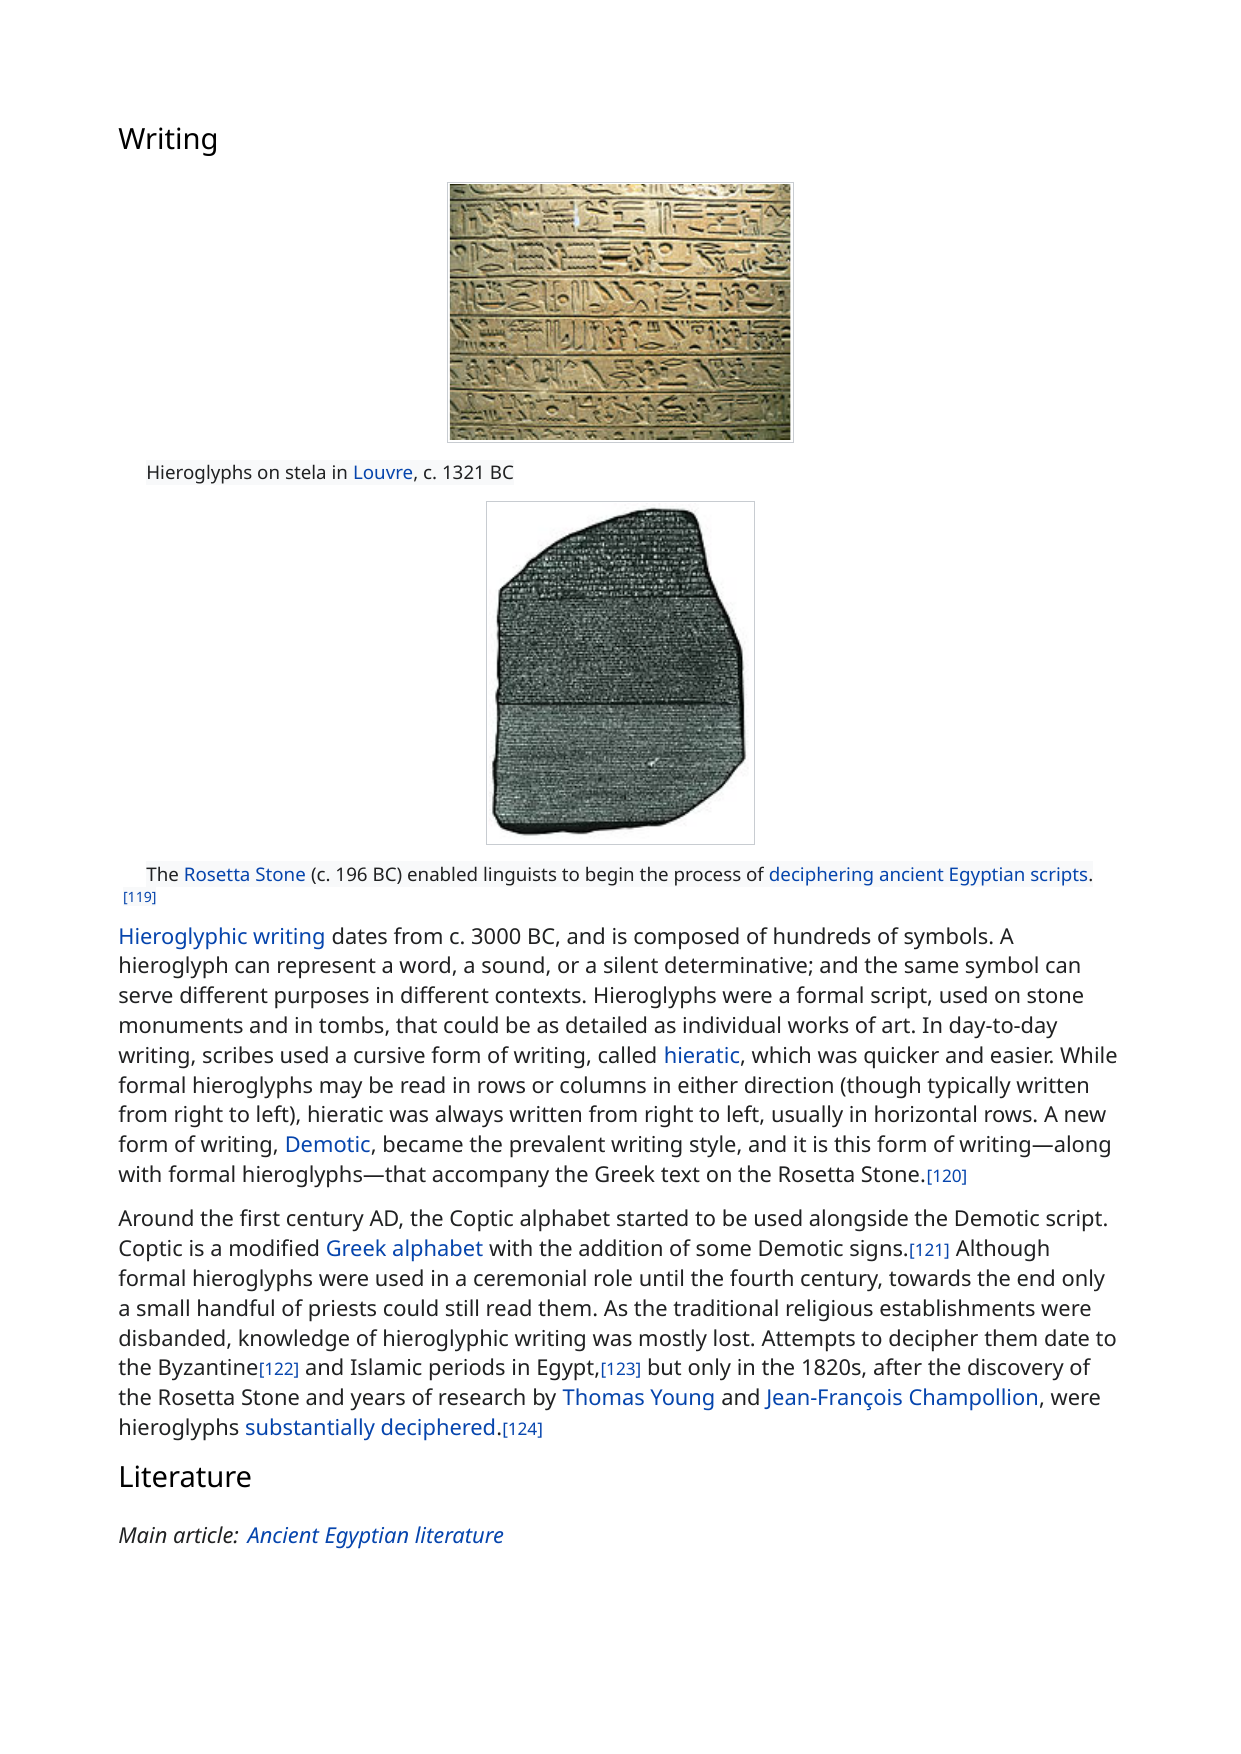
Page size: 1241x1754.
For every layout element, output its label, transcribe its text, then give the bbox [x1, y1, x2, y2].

subtitle Writing [118, 118, 1122, 158]
picture [488, 503, 752, 842]
text Main article: Ancient Egyptian literature [118, 1520, 1122, 1549]
text Around the first century AD, the Coptic alphabet started to be used alongside the Demotic script. Coptic is a modified Greek alphabet with the addition of some Demotic signs.[121] Although formal hieroglyphs were used in a ceremonial role until the fourth century, towards the end only a small handful of priests could still read them. As the traditional religious establishments were disbanded, knowledge of hieroglyphic writing was mostly lost. Attempts to decipher them date to the Byzantine[122] and Islamic periods in Egypt,[123] but only in the 1820s, after the discovery of the Rosetta Stone and years of research by Thomas Young and Jean-François Champollion, were hieroglyphs substantially deciphered.[124] [118, 1203, 1122, 1442]
text Hieroglyphs on stela in Louvre, c. 1321 BC [123, 460, 1122, 485]
subtitle Literature [118, 1456, 1122, 1496]
text Hieroglyphic writing dates from c. 3000 BC, and is composed of hundreds of symbols. A hieroglyph can represent a word, a sound, or a silent determinative; and the same symbol can serve different purposes in different contexts. Hieroglyphs were a formal script, used on stone monuments and in tombs, that could be as detailed as individual works of art. In day-to-day writing, scribes used a cursive form of writing, called hieratic, which was quicker and easier. While formal hieroglyphs may be read in rows or columns in either direction (though typically written from right to left), hieratic was always written from right to left, usually in horizontal rows. A new form of writing, Demotic, became the prevalent writing style, and it is this form of writing—along with formal hieroglyphs—that accompany the Greek text on the Rosetta Stone.[120] [118, 921, 1122, 1189]
picture [449, 184, 791, 440]
text The Rosetta Stone (c. 196 BC) enabled linguists to begin the process of deciphering ancient Egyptian scripts.[119] [123, 861, 1122, 906]
